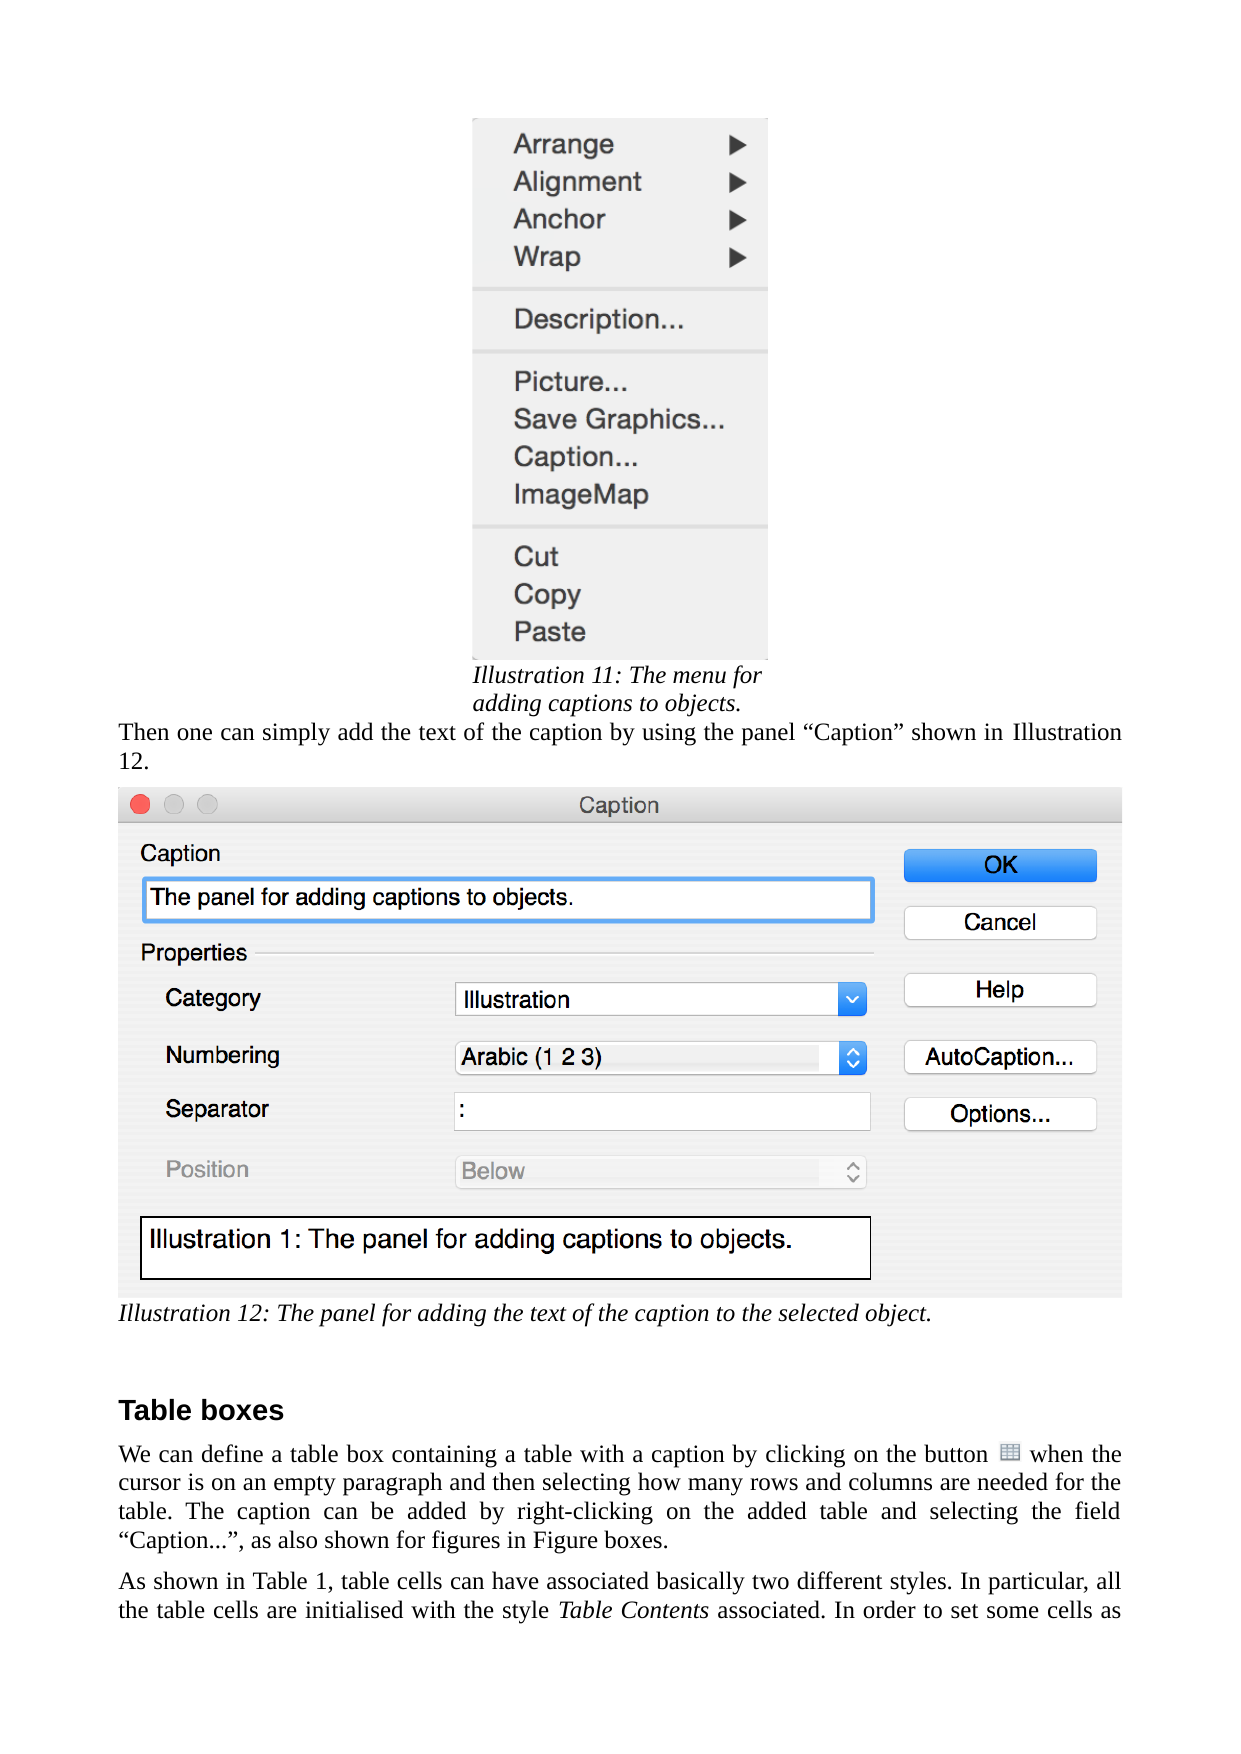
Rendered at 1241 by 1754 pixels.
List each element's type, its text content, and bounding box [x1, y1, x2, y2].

text Illustration 11: The menu for adding captions to objects. [472, 660, 768, 717]
text As shown in Table 1, table cells can have associated basically two different styles. In particular, all the table cells are initialised with the style Table Contents associated. In order to set some cells as [118, 1566, 1122, 1624]
text Illustration 12: The panel for adding the text of the caption to the selected object. [118, 1298, 1122, 1326]
text Then one can simply add the text of the caption by using the panel “Caption” shown in Illustration 12. [118, 118, 1122, 775]
subtitle Table boxes [118, 1393, 1122, 1426]
picture [998, 1441, 1022, 1462]
picture [472, 118, 768, 660]
picture [118, 787, 1123, 1298]
text We can define a table box containing a table with a caption by clicking on the button when the cursor is on an empty paragraph and then selecting how many rows and columns are needed for the table. The caption can be added by right-clicking on the added table and selecting the field “Caption...”, as also shown for figures in Figure boxes. [118, 1439, 1122, 1554]
